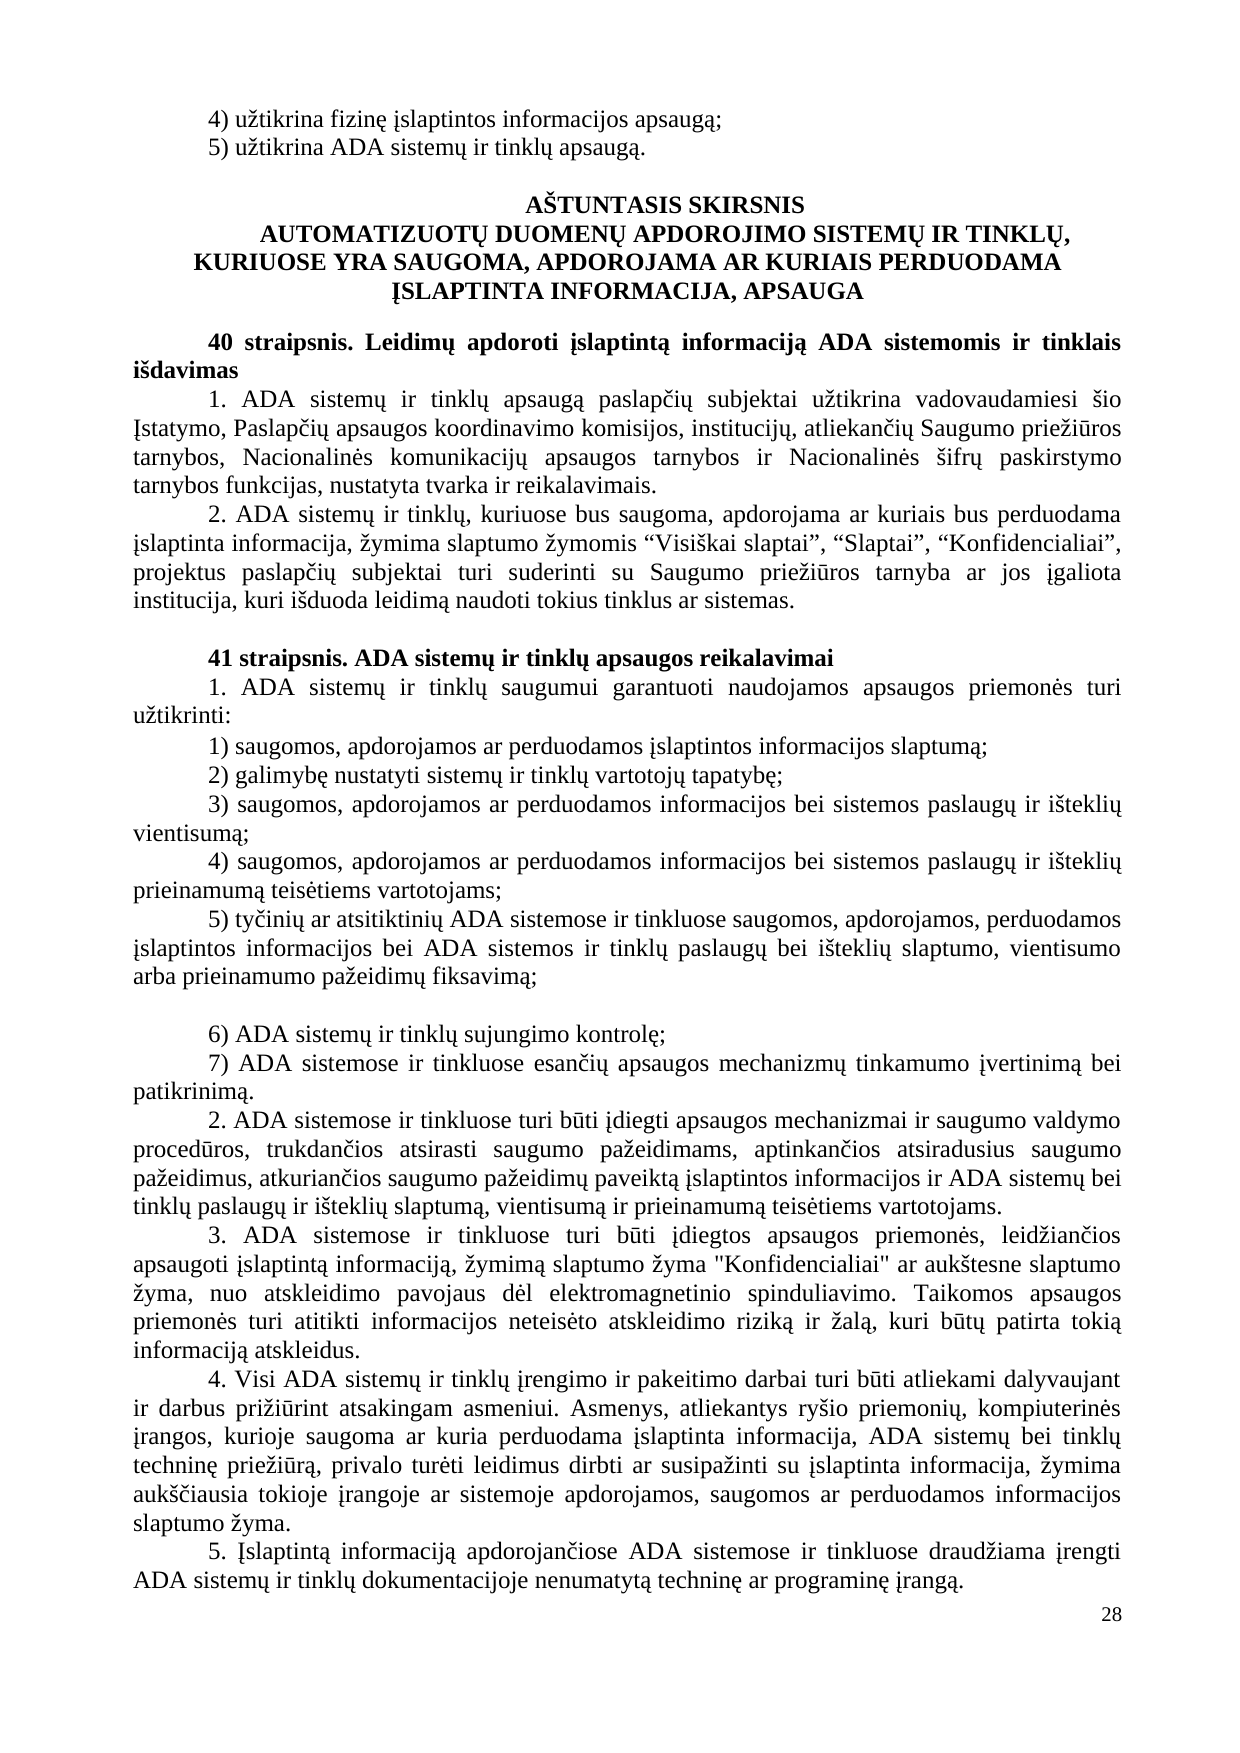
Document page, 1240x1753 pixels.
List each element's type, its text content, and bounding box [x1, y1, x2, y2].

text 1. ADA sistemų ir tinklų saugumui garantuoti naudojamos apsaugos priemonės turi užtikrinti: [133, 672, 1122, 729]
text 2. ADA sistemose ir tinkluose turi būti įdiegti apsaugos mechanizmai ir saugumo valdymo procedūros, trukdančios atsirasti saugumo pažeidimams, aptinkančios atsiradusius saugumo pažeidimus, atkuriančios saugumo pažeidimų paveiktą įslaptintos informacijos ir ADA sistemų bei tinklų paslaugų ir išteklių slaptumą, vientisumą ir prieinamumą teisėtiems vartotojams. [133, 1105, 1122, 1220]
text 5) užtikrina ADA sistemų ir tinklų apsaugą. [133, 132, 1122, 161]
text 6) ADA sistemų ir tinklų sujungimo kontrolę; [133, 1019, 1122, 1048]
text 2. ADA sistemų ir tinklų, kuriuose bus saugoma, apdorojama ar kuriais bus perduodama įslaptinta informacija, žymima slaptumo žymomis “Visiškai slaptai”, “Slaptai”, “Konfidencialiai”, projektus paslapčių subjektai turi suderinti su Saugumo priežiūros tarnyba ar jos įgaliota institucija, kuri išduoda leidimą naudoti tokius tinklus ar sistemas. [133, 499, 1122, 614]
text 4) saugomos, apdorojamos ar perduodamos informacijos bei sistemos paslaugų ir išteklių prieinamumą teisėtiems vartotojams; [133, 846, 1122, 904]
text 4) užtikrina fizinę įslaptintos informacijos apsaugą; [133, 104, 1122, 132]
text AŠTUNTASIS SKIRSNIS [133, 190, 1122, 219]
text 40 straipsnis. Leidimų apdoroti įslaptintą informaciją ADA sistemomis ir tinklais išdavimas [133, 327, 1122, 384]
text 5) tyčinių ar atsitiktinių ADA sistemose ir tinkluose saugomos, apdorojamos, perduodamos įslaptintos informacijos bei ADA sistemos ir tinklų paslaugų bei išteklių slaptumo, vientisumo arba prieinamumo pažeidimų fiksavimą; [133, 904, 1122, 990]
text 41 straipsnis. ADA sistemų ir tinklų apsaugos reikalavimai [133, 643, 1122, 672]
text 2) galimybę nustatyti sistemų ir tinklų vartotojų tapatybę; [133, 760, 1122, 789]
text 5. Įslaptintą informaciją apdorojančiose ADA sistemose ir tinkluose draudžiama įrengti ADA sistemų ir tinklų dokumentacijoje nenumatytą techninę ar programinę įrangą. [133, 1536, 1122, 1594]
text 4. Visi ADA sistemų ir tinklų įrengimo ir pakeitimo darbai turi būti atliekami dalyvaujant ir darbus prižiūrint atsakingam asmeniui. Asmenys, atliekantys ryšio priemonių, kompiuterinės įrangos, kurioje saugoma ar kuria perduodama įslaptinta informacija, ADA sistemų bei tinklų techninę priežiūrą, privalo turėti leidimus dirbti ar susipažinti su įslaptinta informacija, žymima aukščiausia tokioje įrangoje ar sistemoje apdorojamos, saugomos ar perduodamos informacijos slaptumo žyma. [133, 1364, 1122, 1536]
text 1. ADA sistemų ir tinklų apsaugą paslapčių subjektai užtikrina vadovaudamiesi šio Įstatymo, Paslapčių apsaugos koordinavimo komisijos, institucijų, atliekančių Saugumo priežiūros tarnybos, Nacionalinės komunikacijų apsaugos tarnybos ir Nacionalinės šifrų paskirstymo tarnybos funkcijas, nustatyta tvarka ir reikalavimais. [133, 384, 1122, 499]
text 7) ADA sistemose ir tinkluose esančių apsaugos mechanizmų tinkamumo įvertinimą bei patikrinimą. [133, 1048, 1122, 1105]
text 3) saugomos, apdorojamos ar perduodamos informacijos bei sistemos paslaugų ir išteklių vientisumą; [133, 789, 1122, 846]
text 1) saugomos, apdorojamos ar perduodamos įslaptintos informacijos slaptumą; [133, 731, 1122, 760]
text AUTOMATIZUOTŲ DUOMENŲ APDOROJIMO SISTEMŲ IR TINKLŲ, KURIUOSE YRA SAUGOMA, APDOROJAMA AR KURIAIS PERDUODAMA ĮSLAPTINTA INFORMACIJA, APSAUGA [133, 219, 1122, 305]
text 3. ADA sistemose ir tinkluose turi būti įdiegtos apsaugos priemonės, leidžiančios apsaugoti įslaptintą informaciją, žymimą slaptumo žyma "Konfidencialiai" ar aukštesne slaptumo žyma, nuo atskleidimo pavojaus dėl elektromagnetinio spinduliavimo. Taikomos apsaugos priemonės turi atitikti informacijos neteisėto atskleidimo riziką ir žalą, kuri būtų patirta tokią informaciją atskleidus. [133, 1220, 1122, 1364]
